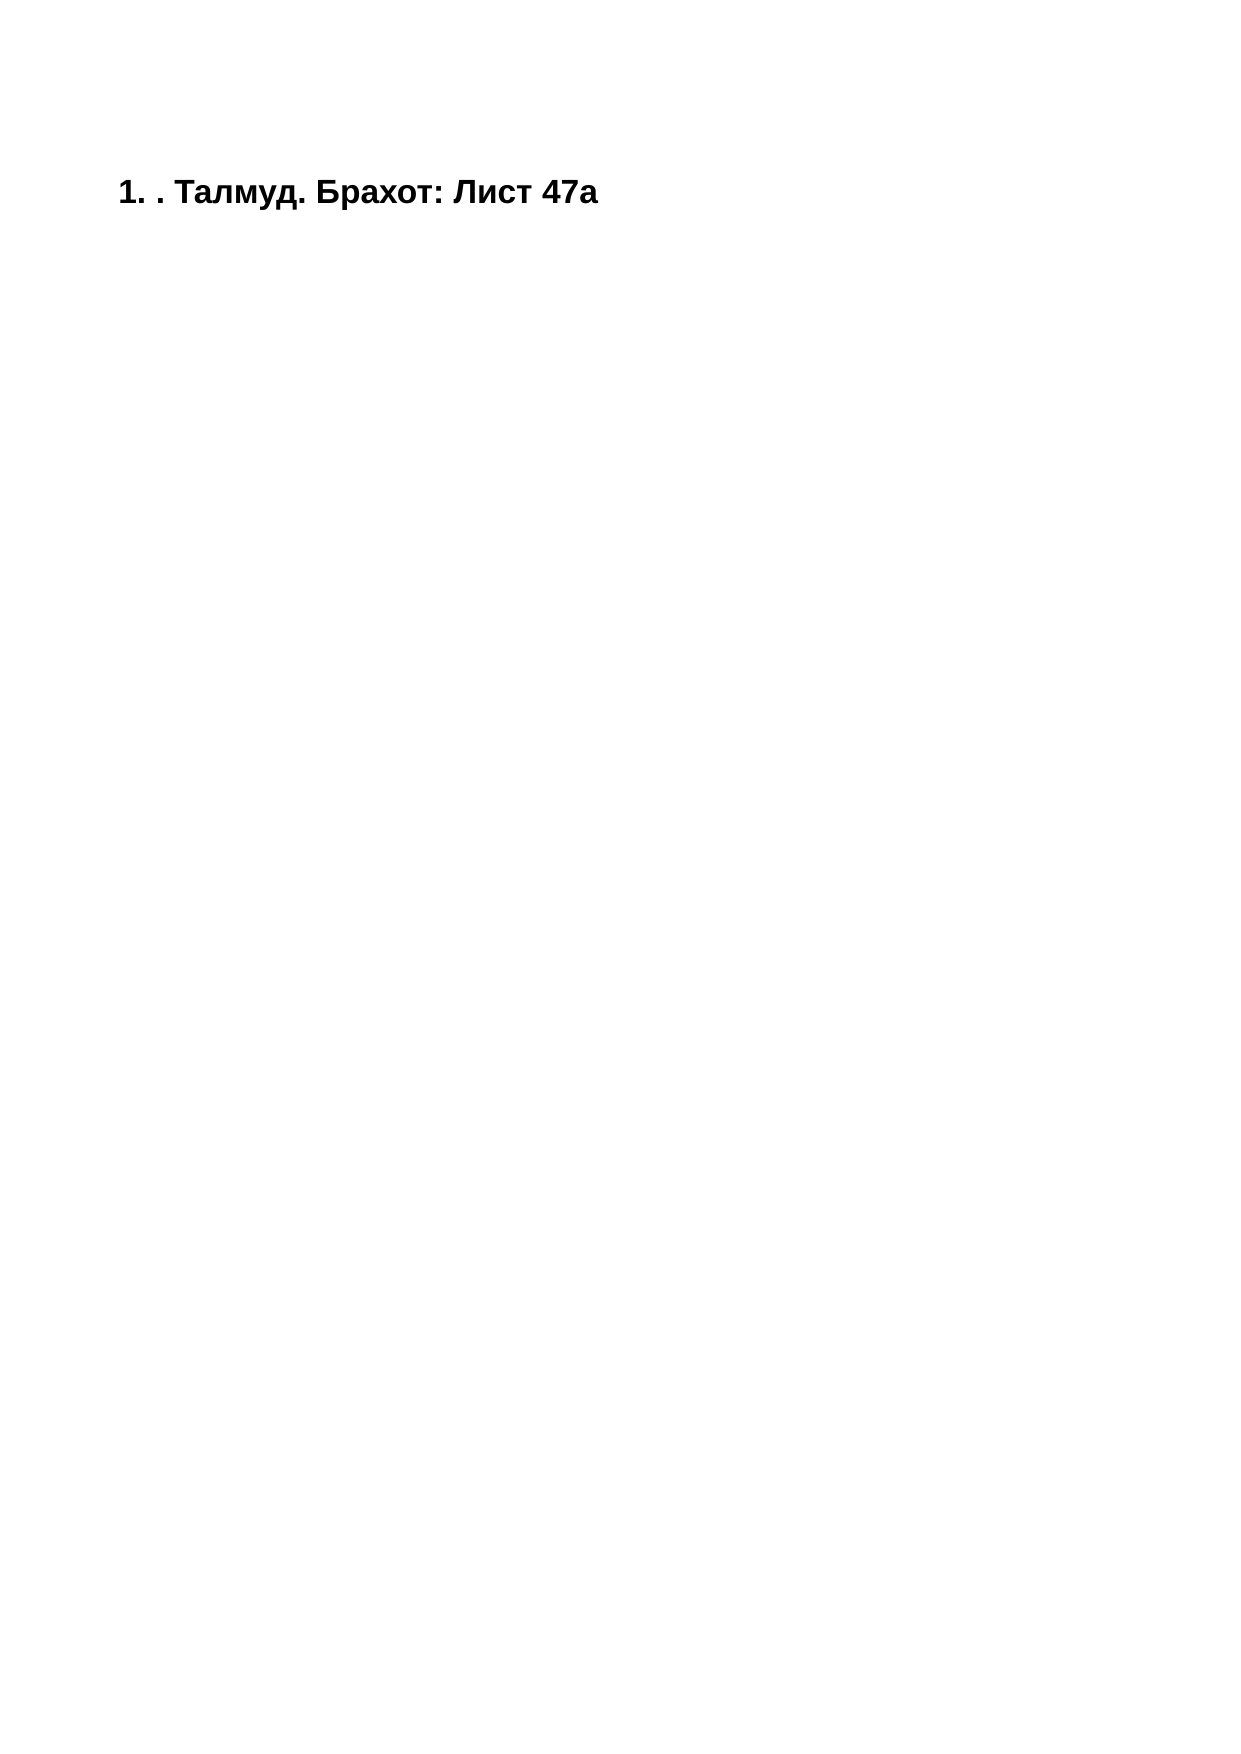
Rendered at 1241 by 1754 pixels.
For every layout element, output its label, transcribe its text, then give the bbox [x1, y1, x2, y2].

subtitle . Талмуд. Брахот: Лист 47a [118, 147, 1122, 176]
